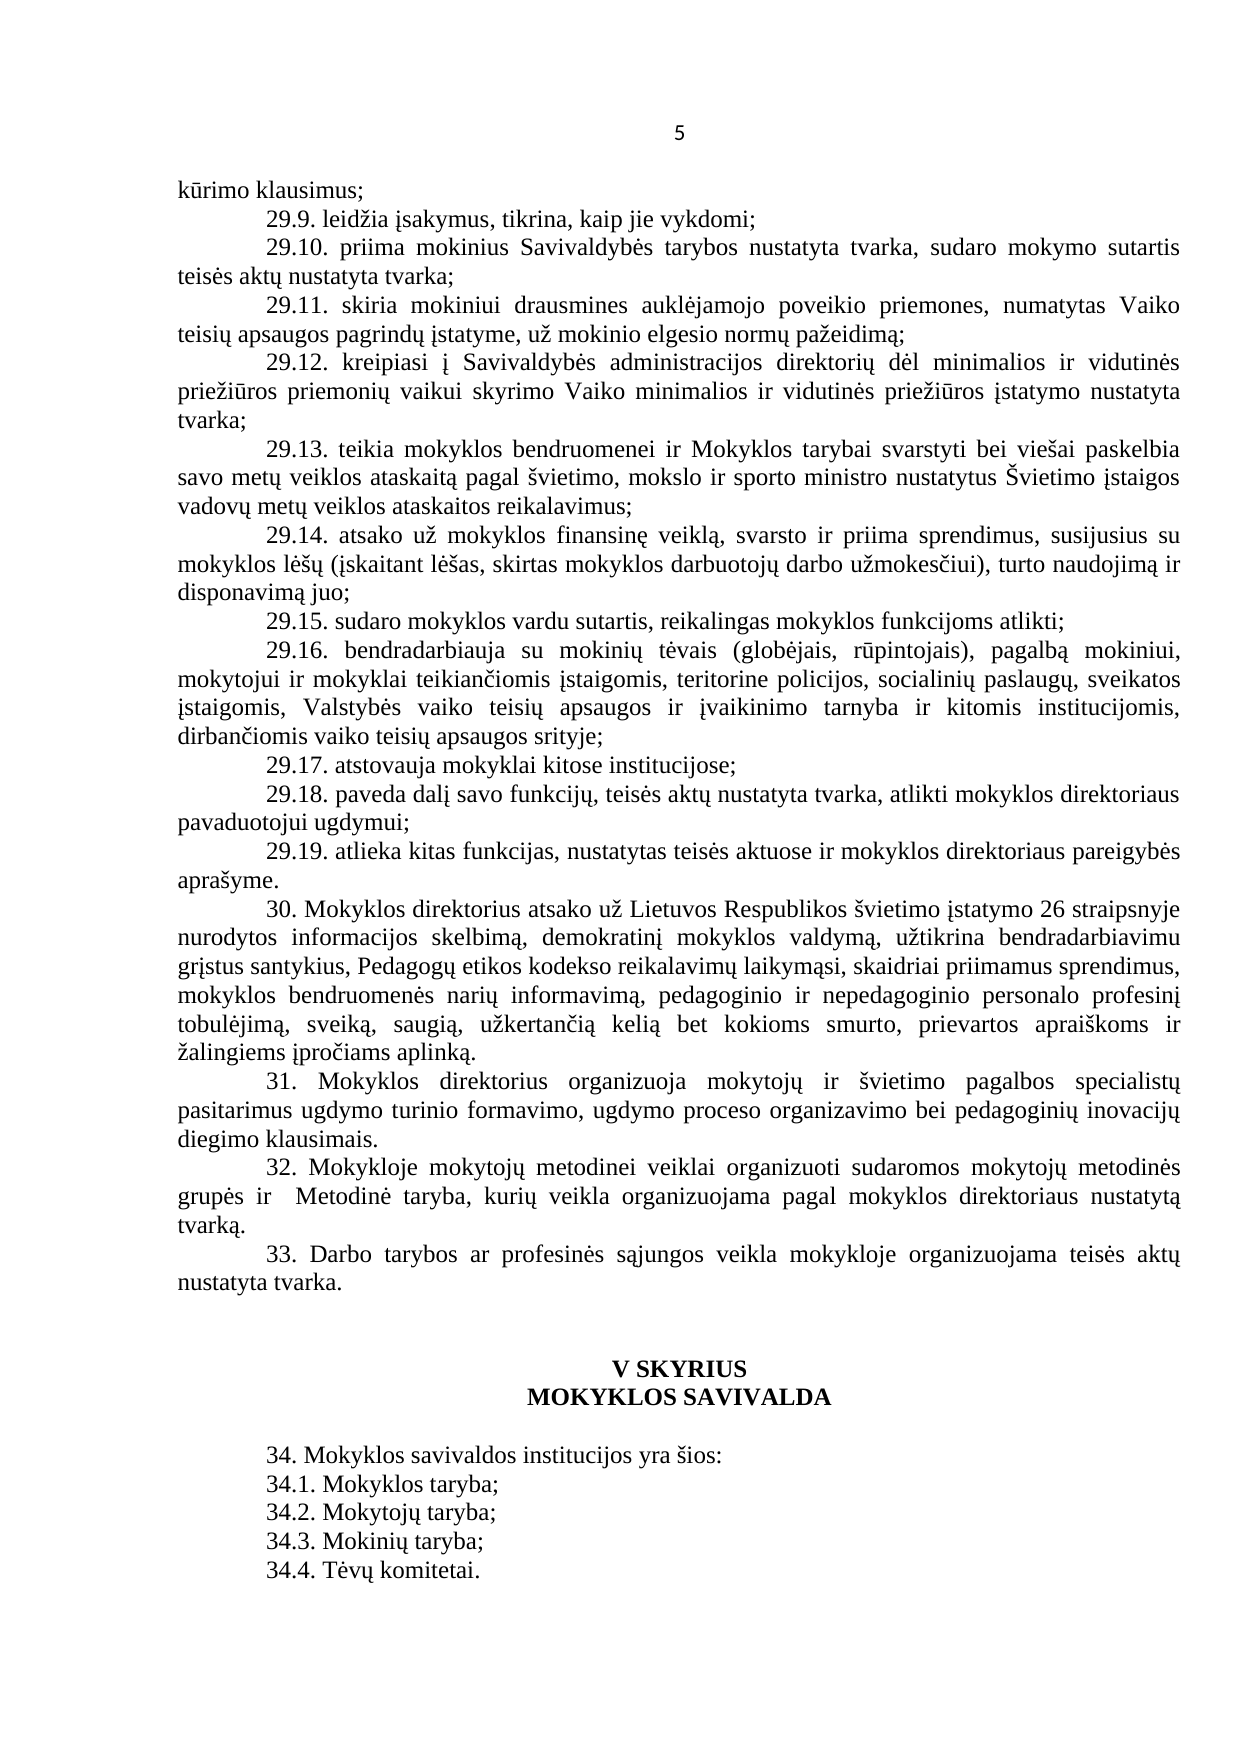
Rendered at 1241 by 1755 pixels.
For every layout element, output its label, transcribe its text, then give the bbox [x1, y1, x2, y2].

text 34.3. Mokinių taryba; [177, 1526, 1181, 1555]
text 29.13. teikia mokyklos bendruomenei ir Mokyklos tarybai svarstyti bei viešai paskelbia savo metų veiklos ataskaitą pagal švietimo, mokslo ir sporto ministro nustatytus Švietimo įstaigos vadovų metų veiklos ataskaitos reikalavimus; [177, 434, 1181, 520]
text 32. Mokykloje mokytojų metodinei veiklai organizuoti sudaromos mokytojų metodinės grupės ir Metodinė taryba, kurių veikla organizuojama pagal mokyklos direktoriaus nustatytą tvarką. [177, 1152, 1181, 1239]
text 29.17. atstovauja mokyklai kitose institucijose; [177, 750, 1181, 779]
text 29.15. sudaro mokyklos vardu sutartis, reikalingas mokyklos funkcijoms atlikti; [177, 606, 1181, 635]
text 29.18. paveda dalį savo funkcijų, teisės aktų nustatyta tvarka, atlikti mokyklos direktoriaus pavaduotojui ugdymui; [177, 779, 1181, 836]
text 30. Mokyklos direktorius atsako už Lietuvos Respublikos švietimo įstatymo 26 straipsnyje nurodytos informacijos skelbimą, demokratinį mokyklos valdymą, užtikrina bendradarbiavimu grįstus santykius, Pedagogų etikos kodekso reikalavimų laikymąsi, skaidriai priimamus sprendimus, mokyklos bendruomenės narių informavimą, pedagoginio ir nepedagoginio personalo profesinį tobulėjimą, sveiką, saugią, užkertančią kelią bet kokioms smurto, prievartos apraiškoms ir žalingiems įpročiams aplinką. [177, 894, 1181, 1066]
text kūrimo klausimus; [177, 175, 1181, 204]
text 31. Mokyklos direktorius organizuoja mokytojų ir švietimo pagalbos specialistų pasitarimus ugdymo turinio formavimo, ugdymo proceso organizavimo bei pedagoginių inovacijų diegimo klausimais. [177, 1066, 1181, 1152]
text 29.12. kreipiasi į Savivaldybės administracijos direktorių dėl minimalios ir vidutinės priežiūros priemonių vaikui skyrimo Vaiko minimalios ir vidutinės priežiūros įstatymo nustatyta tvarka; [177, 347, 1181, 434]
text 34.2. Mokytojų taryba; [177, 1497, 1181, 1526]
text 29.19. atlieka kitas funkcijas, nustatytas teisės aktuose ir mokyklos direktoriaus pareigybės aprašyme. [177, 836, 1181, 894]
text 29.16. bendradarbiauja su mokinių tėvais (globėjais, rūpintojais), pagalbą mokiniui, mokytojui ir mokyklai teikiančiomis įstaigomis, teritorine policijos, socialinių paslaugų, sveikatos įstaigomis, Valstybės vaiko teisių apsaugos ir įvaikinimo tarnyba ir kitomis institucijomis, dirbančiomis vaiko teisių apsaugos srityje; [177, 635, 1181, 750]
text 29.14. atsako už mokyklos finansinę veiklą, svarsto ir priima sprendimus, susijusius su mokyklos lėšų (įskaitant lėšas, skirtas mokyklos darbuotojų darbo užmokesčiui), turto naudojimą ir disponavimą juo; [177, 520, 1181, 606]
text 29.9. leidžia įsakymus, tikrina, kaip jie vykdomi; [177, 204, 1181, 232]
text 29.10. priima mokinius Savivaldybės tarybos nustatyta tvarka, sudaro mokymo sutartis teisės aktų nustatyta tvarka; [177, 232, 1181, 290]
text 34.1. Mokyklos taryba; [177, 1469, 1181, 1497]
text 34. Mokyklos savivaldos institucijos yra šios: [177, 1440, 1181, 1469]
text MOKYKLOS SAVIVALDA [177, 1382, 1181, 1411]
text 29.11. skiria mokiniui drausmines auklėjamojo poveikio priemones, numatytas Vaiko teisių apsaugos pagrindų įstatyme, už mokinio elgesio normų pažeidimą; [177, 290, 1181, 347]
text V SKYRIUS [177, 1354, 1181, 1382]
text 33. Darbo tarybos ar profesinės sąjungos veikla mokykloje organizuojama teisės aktų nustatyta tvarka. [177, 1239, 1181, 1296]
text 34.4. Tėvų komitetai. [177, 1555, 1181, 1584]
